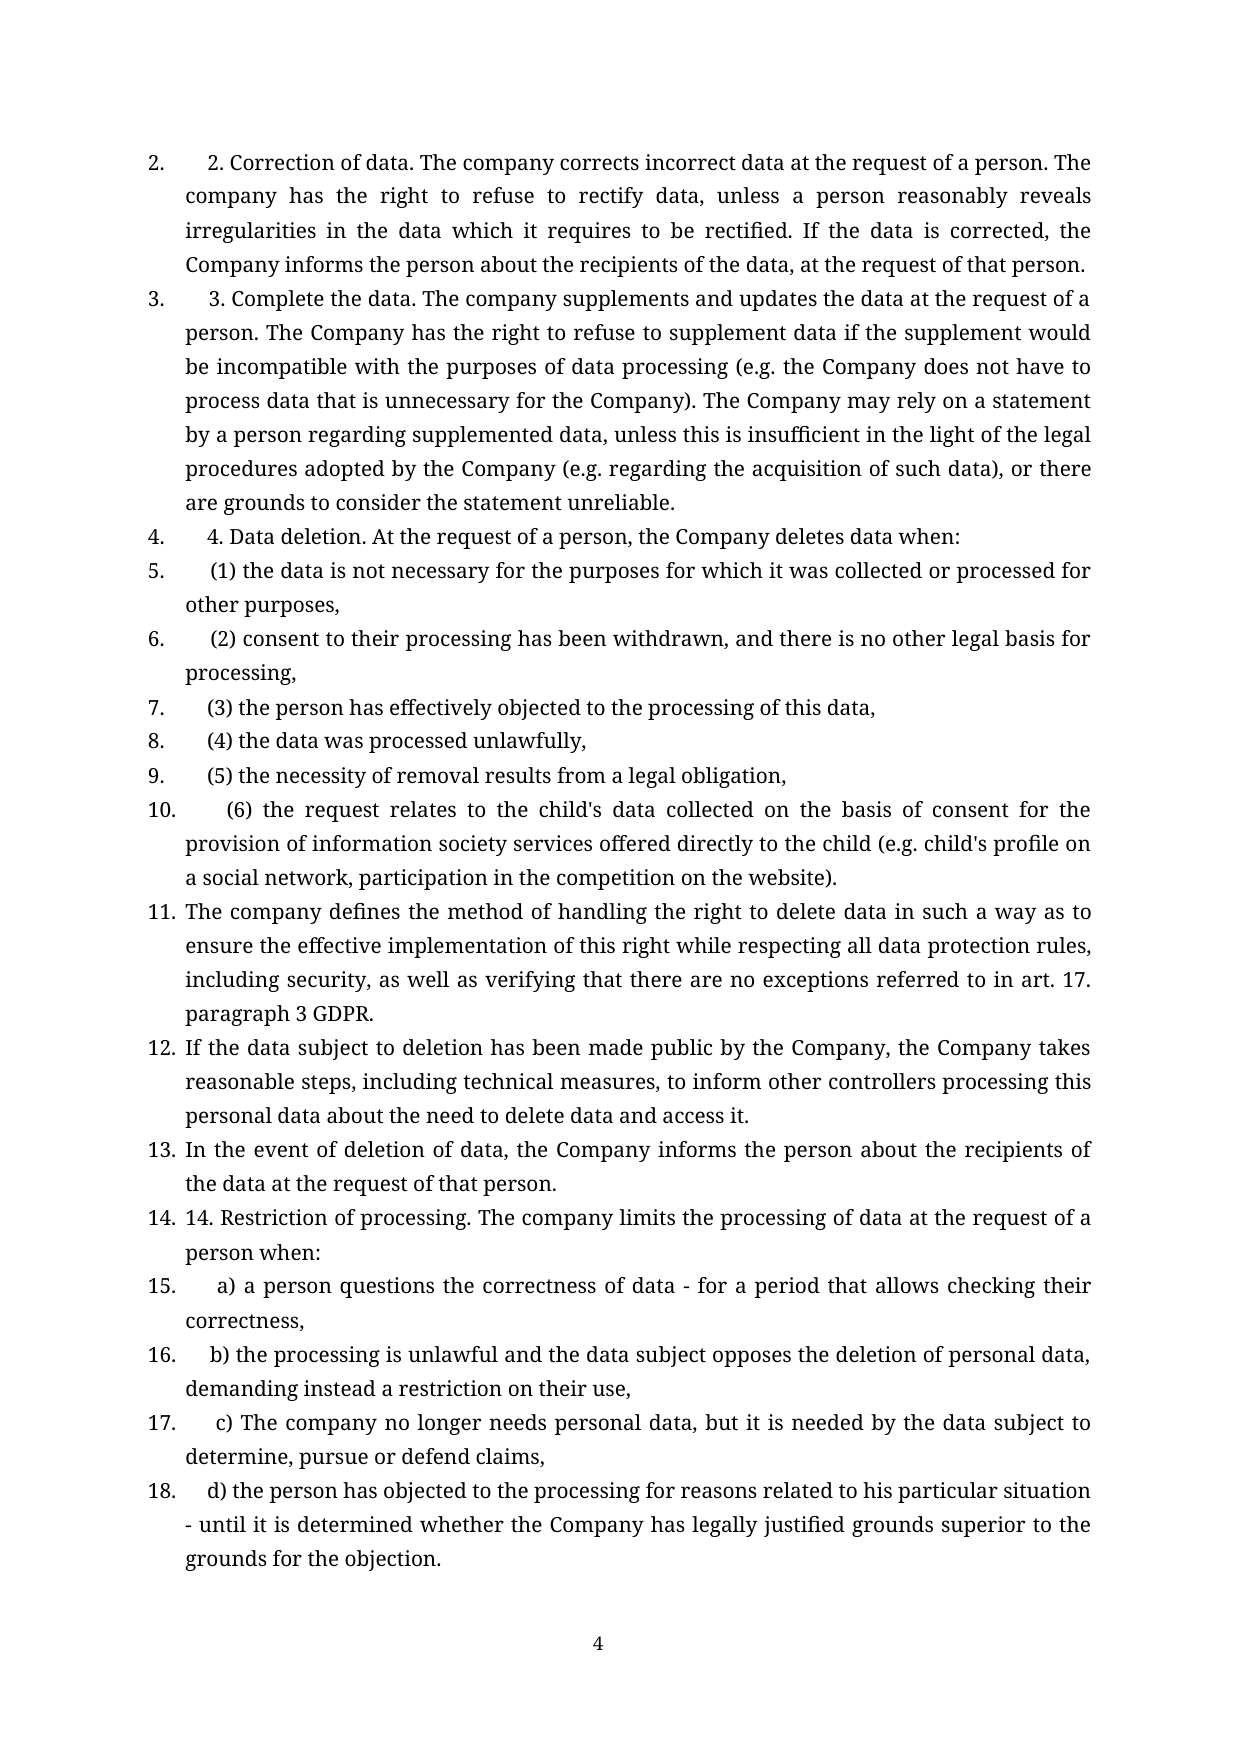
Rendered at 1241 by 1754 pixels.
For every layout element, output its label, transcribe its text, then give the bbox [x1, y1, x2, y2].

list If the data subject to deletion has been made public by the Company, the Company takes reasonable steps, including technical measures, to inform other controllers processing this personal data about the need to delete data and access it. [148, 1033, 1093, 1130]
list (1) the data is not necessary for the purposes for which it was collected or processed for other purposes, [148, 556, 1093, 619]
list The company defines the method of handling the right to delete data in such a way as to ensure the effective implementation of this right while respecting all data protection rules, including security, as well as verifying that there are no exceptions referred to in art. 17. paragraph 3 GDPR. [148, 897, 1093, 1028]
list c) The company no longer needs personal data, but it is needed by the data subject to determine, pursue or defend claims, [148, 1408, 1093, 1470]
list 3. Complete the data. The company supplements and updates the data at the request of a person. The Company has the right to refuse to supplement data if the supplement would be incompatible with the purposes of data processing (e.g. the Company does not have to process data that is unnecessary for the Company). The Company may rely on a statement by a person regarding supplemented data, unless this is insufficient in the light of the legal procedures adopted by the Company (e.g. regarding the acquisition of such data), or there are grounds to consider the statement unreliable. [148, 284, 1093, 517]
list 4. Data deletion. At the request of a person, the Company deletes data when: [148, 522, 1093, 551]
list (5) the necessity of removal results from a legal obligation, [148, 761, 1093, 789]
list d) the person has objected to the processing for reasons related to his particular situation - until it is determined whether the Company has legally justified grounds superior to the grounds for the objection. [148, 1476, 1093, 1573]
list (2) consent to their processing has been withdrawn, and there is no other legal basis for processing, [148, 624, 1093, 687]
list (3) the person has effectively objected to the processing of this data, [148, 693, 1093, 721]
list a) a person questions the correctness of data - for a period that allows checking their correctness, [148, 1272, 1093, 1334]
list In the event of deletion of data, the Company informs the person about the recipients of the data at the request of that person. [148, 1135, 1093, 1198]
list (6) the request relates to the child's data collected on the basis of consent for the provision of information society services offered directly to the child (e.g. child's profile on a social network, participation in the competition on the website). [148, 795, 1093, 891]
list b) the processing is unlawful and the data subject opposes the deletion of personal data, demanding instead a restriction on their use, [148, 1340, 1093, 1402]
list 2. Correction of data. The company corrects incorrect data at the request of a person. The company has the right to refuse to rectify data, unless a person reasonably reveals irregularities in the data which it requires to be rectified. If the data is corrected, the Company informs the person about the recipients of the data, at the request of that person. [148, 148, 1093, 278]
list 14. Restriction of processing. The company limits the processing of data at the request of a person when: [148, 1203, 1093, 1266]
list (4) the data was processed unlawfully, [148, 727, 1093, 755]
